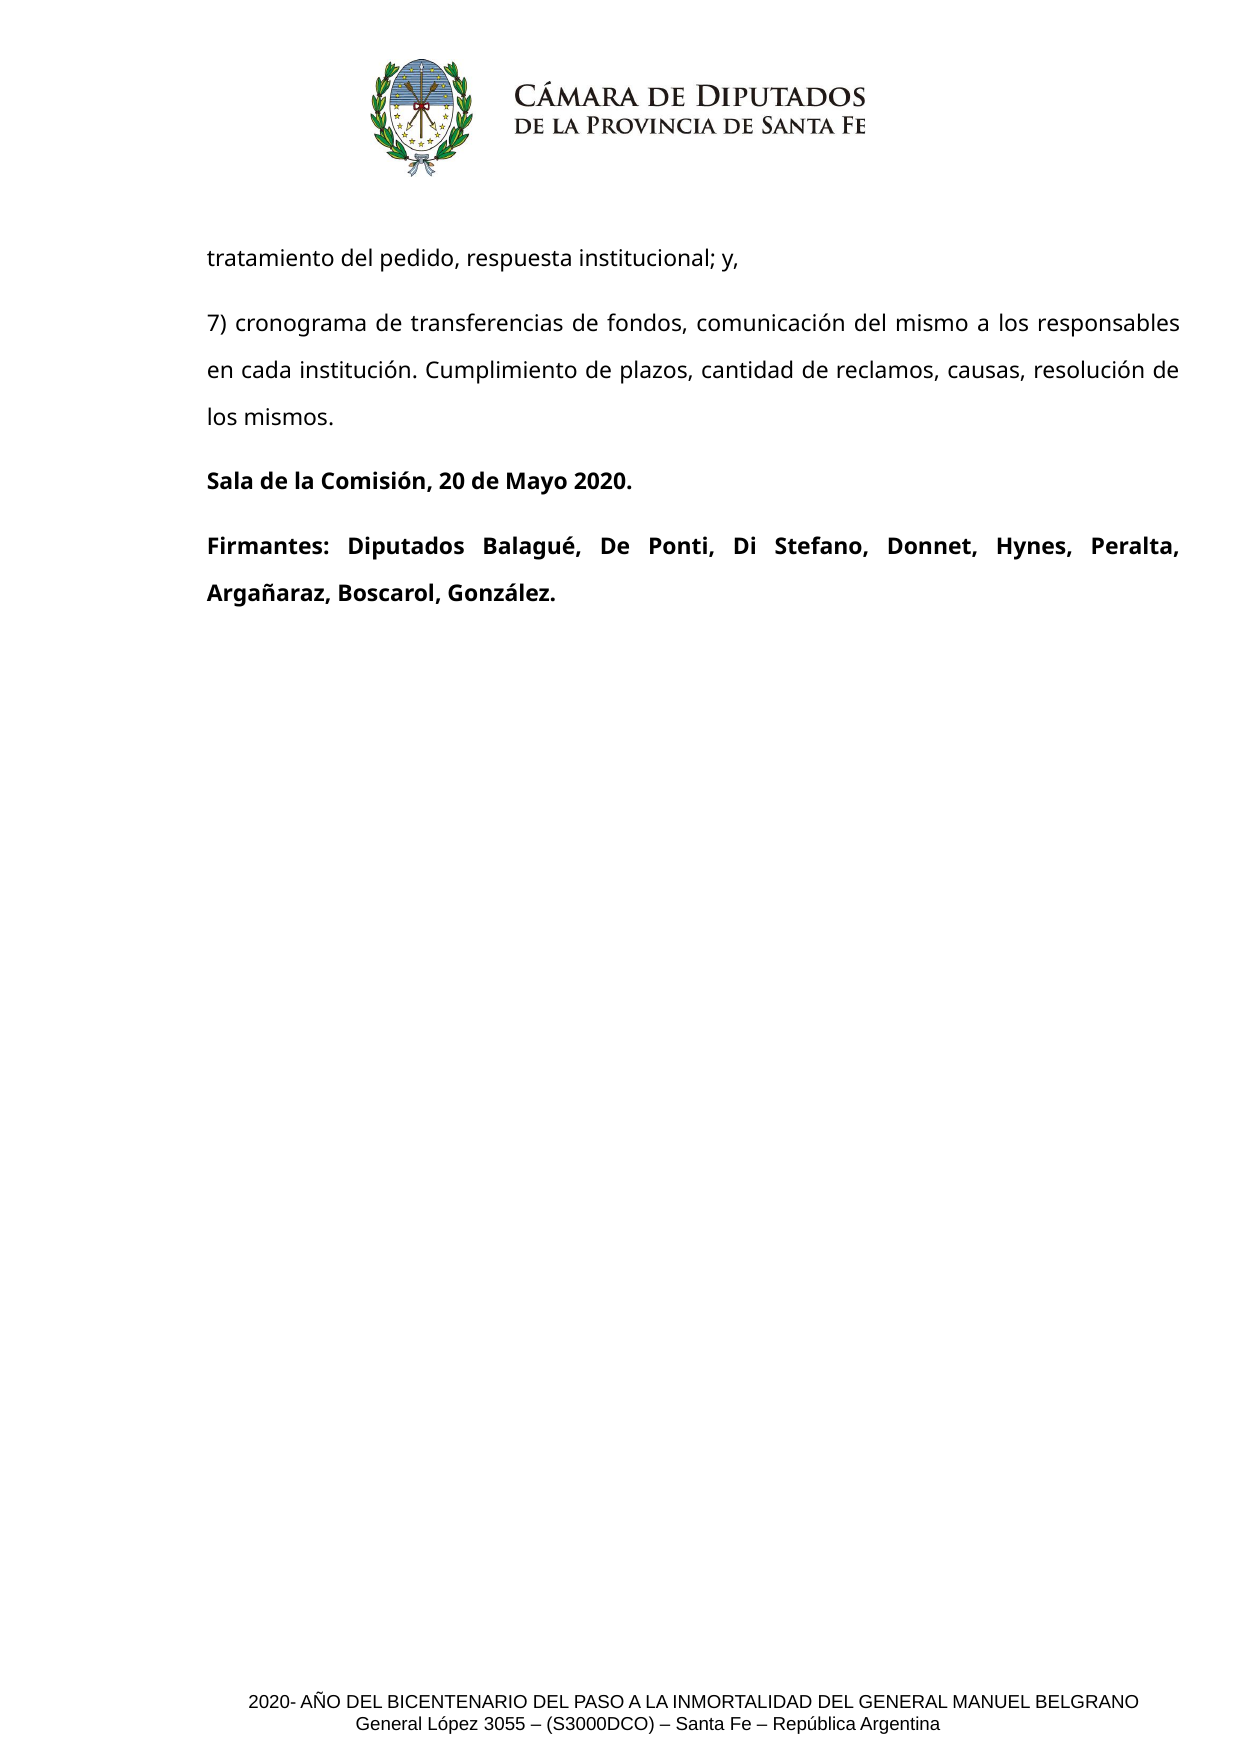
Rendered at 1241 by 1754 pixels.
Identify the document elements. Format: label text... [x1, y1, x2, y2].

text 7) cronograma de transferencias de fondos, comunicación del mismo a los responsables en cada institución. Cumplimiento de plazos, cantidad de reclamos, causas, resolución de los mismos. [207, 307, 1181, 432]
picture [370, 59, 866, 181]
text Sala de la Comisión, 20 de Mayo 2020. [207, 465, 1181, 496]
text Firmantes: Diputados Balagué, De Ponti, Di Stefano, Donnet, Hynes, Peralta, Argañaraz, Boscarol, González. [207, 530, 1181, 608]
text tratamiento del pedido, respuesta institucional; y, [207, 242, 1181, 273]
